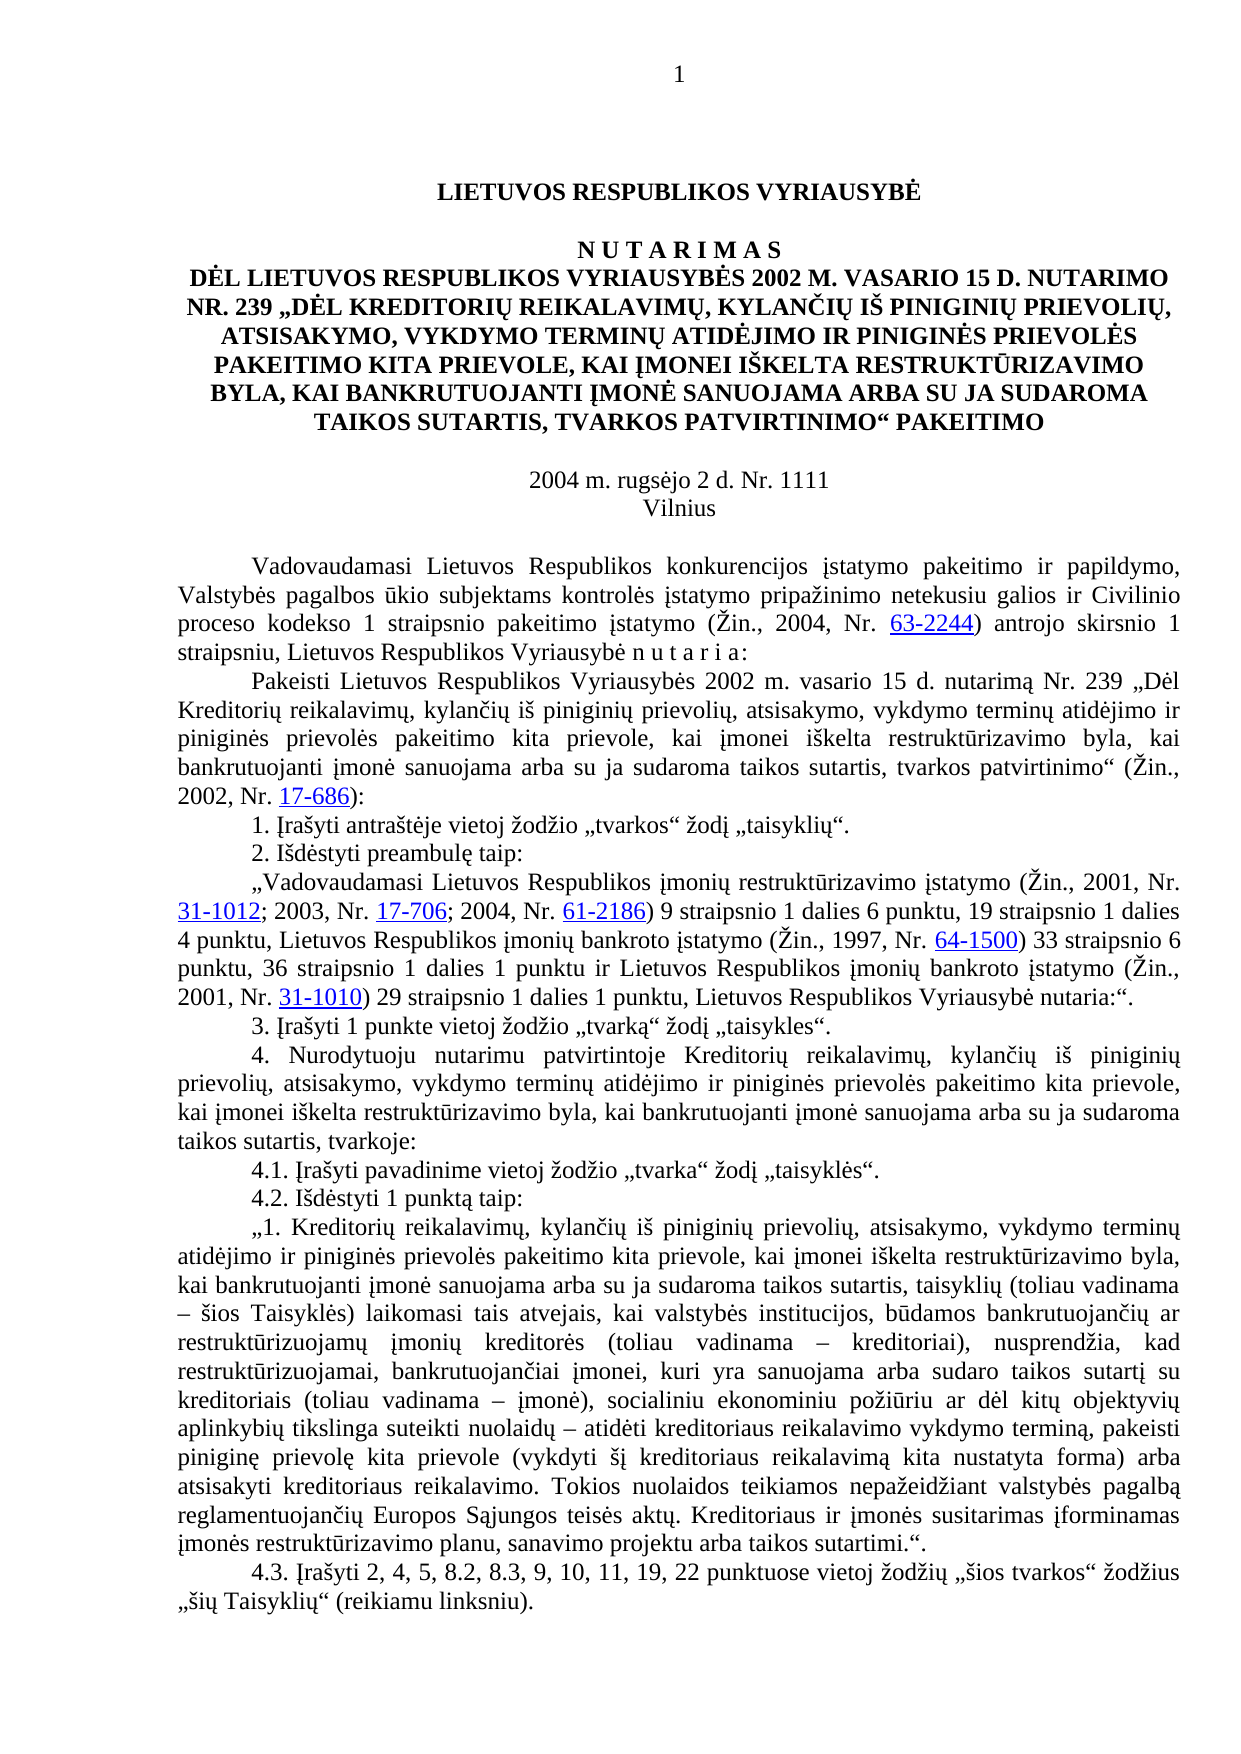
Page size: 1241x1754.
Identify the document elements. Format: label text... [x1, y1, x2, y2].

text „Vadovaudamasi Lietuvos Respublikos įmonių restruktūrizavimo įstatymo (Žin., 2001, Nr. 31-1012; 2003, Nr. 17-706; 2004, Nr. 61-2186) 9 straipsnio 1 dalies 6 punktu, 19 straipsnio 1 dalies 4 punktu, Lietuvos Respublikos įmonių bankroto įstatymo (Žin., 1997, Nr. 64-1500) 33 straipsnio 6 punktu, 36 straipsnio 1 dalies 1 punktu ir Lietuvos Respublikos įmonių bankroto įstatymo (Žin., 2001, Nr. 31-1010) 29 straipsnio 1 dalies 1 punktu, Lietuvos Respublikos Vyriausybė nutaria:“. [177, 867, 1181, 1011]
text Vadovaudamasi Lietuvos Respublikos konkurencijos įstatymo pakeitimo ir papildymo, Valstybės pagalbos ūkio subjektams kontrolės įstatymo pripažinimo netekusiu galios ir Civilinio proceso kodekso 1 straipsnio pakeitimo įstatymo (Žin., 2004, Nr. 63-2244) antrojo skirsnio 1 straipsniu, Lietuvos Respublikos Vyriausybė nutaria: [177, 551, 1181, 666]
text 1. Įrašyti antraštėje vietoj žodžio „tvarkos“ žodį „taisyklių“. [177, 810, 1181, 838]
text Vilnius [177, 493, 1181, 522]
text 3. Įrašyti 1 punkte vietoj žodžio „tvarką“ žodį „taisykles“. [177, 1011, 1181, 1040]
text 4.2. Išdėstyti 1 punktą taip: [177, 1183, 1181, 1212]
text LIETUVOS RESPUBLIKOS VYRIAUSYBĖ [177, 177, 1181, 206]
text 2004 m. rugsėjo 2 d. Nr. 1111 [177, 465, 1181, 493]
text DĖL LIETUVOS RESPUBLIKOS VYRIAUSYBĖS 2002 M. VASARIO 15 D. NUTARIMO NR. 239 „DĖL KREDITORIŲ REIKALAVIMŲ, KYLANČIŲ IŠ PINIGINIŲ PRIEVOLIŲ, ATSISAKYMO, VYKDYMO TERMINŲ ATIDĖJIMO IR PINIGINĖS PRIEVOLĖS PAKEITIMO KITA PRIEVOLE, KAI ĮMONEI IŠKELTA RESTRUKTŪRIZAVIMO BYLA, KAI BANKRUTUOJANTI ĮMONĖ SANUOJAMA ARBA SU JA SUDAROMA TAIKOS SUTARTIS, TVARKOS PATVIRTINIMO“ PAKEITIMO [177, 263, 1181, 436]
text Pakeisti Lietuvos Respublikos Vyriausybės 2002 m. vasario 15 d. nutarimą Nr. 239 „Dėl Kreditorių reikalavimų, kylančių iš piniginių prievolių, atsisakymo, vykdymo terminų atidėjimo ir piniginės prievolės pakeitimo kita prievole, kai įmonei iškelta restruktūrizavimo byla, kai bankrutuojanti įmonė sanuojama arba su ja sudaroma taikos sutartis, tvarkos patvirtinimo“ (Žin., 2002, Nr. 17-686): [177, 666, 1181, 810]
text 4.3. Įrašyti 2, 4, 5, 8.2, 8.3, 9, 10, 11, 19, 22 punktuose vietoj žodžių „šios tvarkos“ žodžius „šių Taisyklių“ (reikiamu linksniu). [177, 1557, 1181, 1615]
text 4.1. Įrašyti pavadinime vietoj žodžio „tvarka“ žodį „taisyklės“. [177, 1155, 1181, 1183]
text N U T A R I M A S [177, 235, 1181, 263]
text „1. Kreditorių reikalavimų, kylančių iš piniginių prievolių, atsisakymo, vykdymo terminų atidėjimo ir piniginės prievolės pakeitimo kita prievole, kai įmonei iškelta restruktūrizavimo byla, kai bankrutuojanti įmonė sanuojama arba su ja sudaroma taikos sutartis, taisyklių (toliau vadinama – šios Taisyklės) laikomasi tais atvejais, kai valstybės institucijos, būdamos bankrutuojančių ar restruktūrizuojamų įmonių kreditorės (toliau vadinama – kreditoriai), nusprendžia, kad restruktūrizuojamai, bankrutuojančiai įmonei, kuri yra sanuojama arba sudaro taikos sutartį su kreditoriais (toliau vadinama – įmonė), socialiniu ekonominiu požiūriu ar dėl kitų objektyvių aplinkybių tikslinga suteikti nuolaidų – atidėti kreditoriaus reikalavimo vykdymo terminą, pakeisti piniginę prievolę kita prievole (vykdyti šį kreditoriaus reikalavimą kita nustatyta forma) arba atsisakyti kreditoriaus reikalavimo. Tokios nuolaidos teikiamos nepažeidžiant valstybės pagalbą reglamentuojančių Europos Sąjungos teisės aktų. Kreditoriaus ir įmonės susitarimas įforminamas įmonės restruktūrizavimo planu, sanavimo projektu arba taikos sutartimi.“. [177, 1212, 1181, 1557]
text 2. Išdėstyti preambulę taip: [177, 838, 1181, 867]
text 4. Nurodytuoju nutarimu patvirtintoje Kreditorių reikalavimų, kylančių iš piniginių prievolių, atsisakymo, vykdymo terminų atidėjimo ir piniginės prievolės pakeitimo kita prievole, kai įmonei iškelta restruktūrizavimo byla, kai bankrutuojanti įmonė sanuojama arba su ja sudaroma taikos sutartis, tvarkoje: [177, 1040, 1181, 1155]
